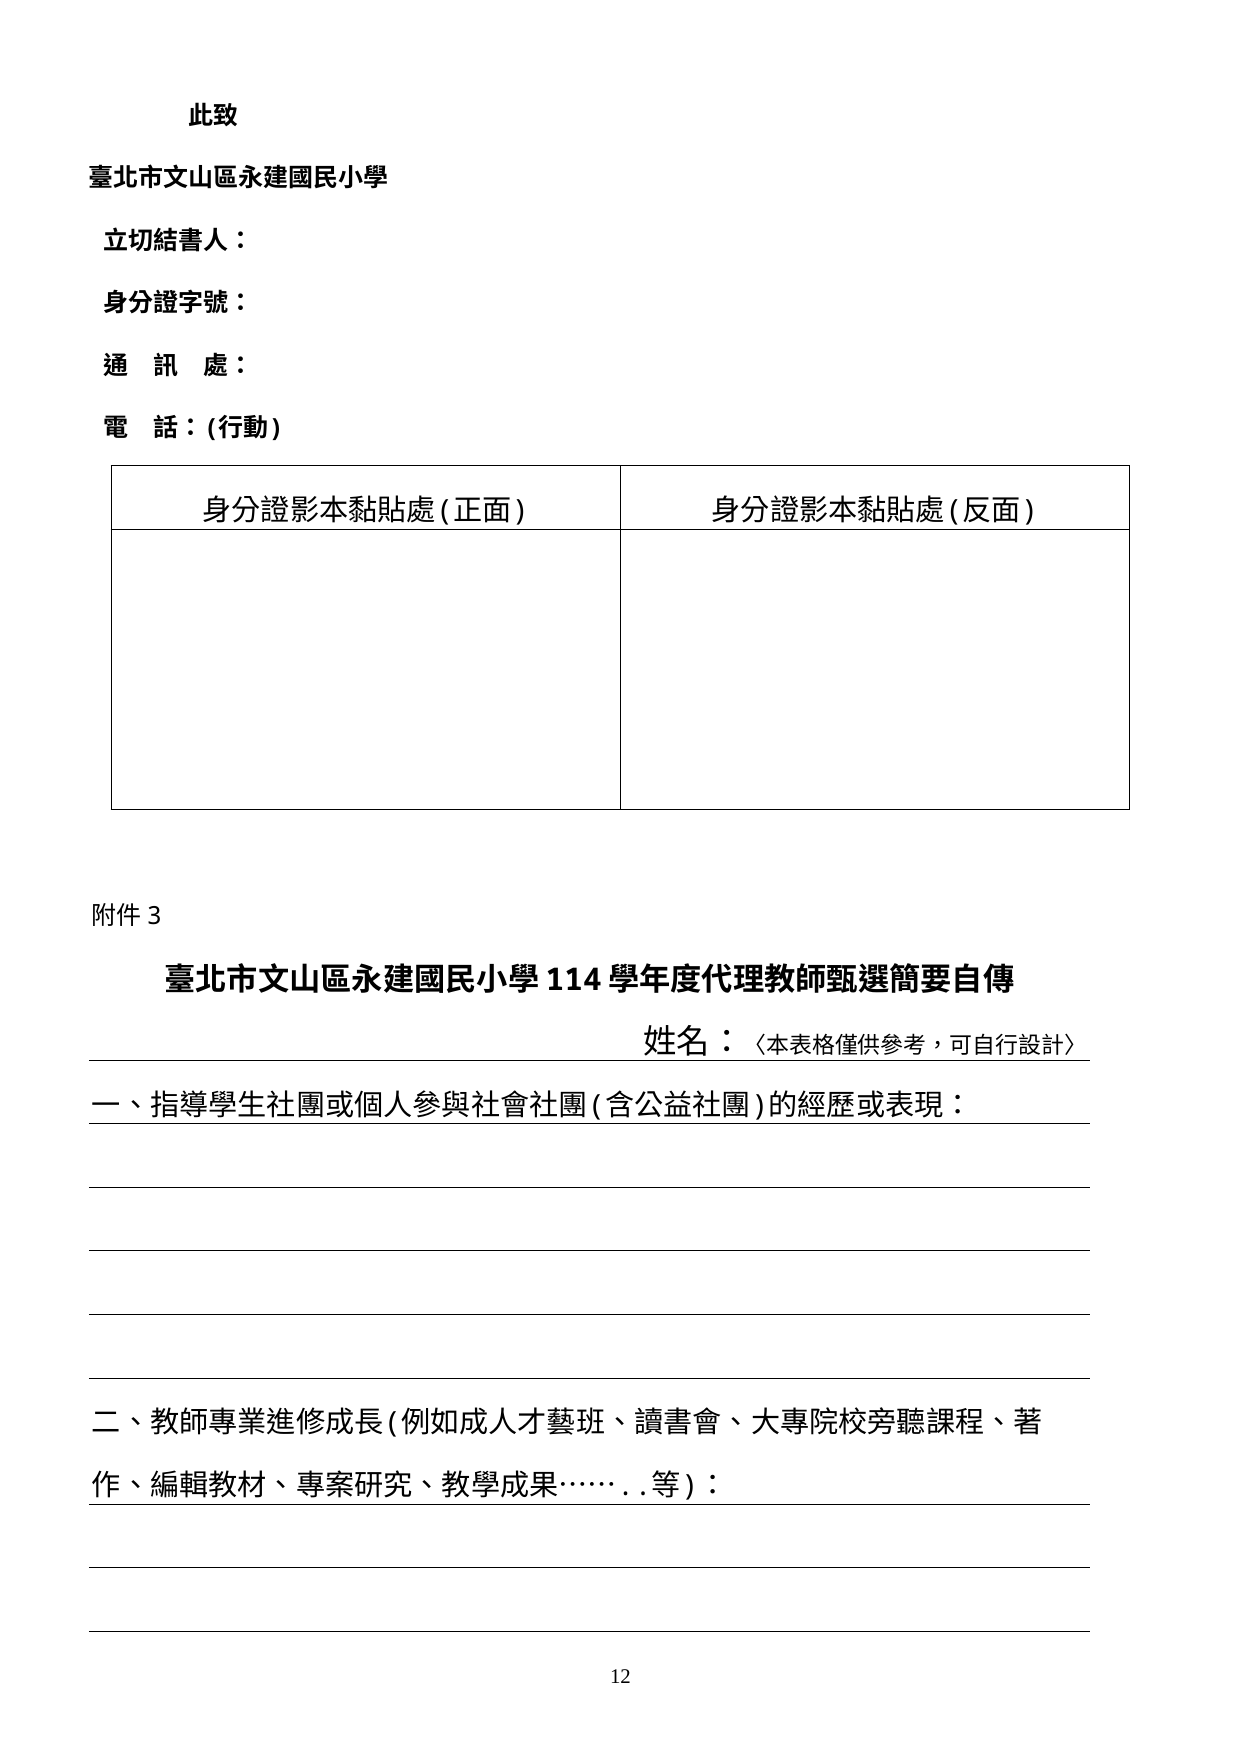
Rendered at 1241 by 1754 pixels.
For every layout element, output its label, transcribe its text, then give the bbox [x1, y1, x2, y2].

text 立切結書人： [89, 197, 1152, 259]
text 臺北市文山區永建國民小學 [89, 134, 1152, 197]
table_cell 二、教師專業進修成長(例如成人才藝班、讀書會、大專院校旁聽課程、著 作、編輯教材、專案研究、教學成果……..等)： [89, 1379, 1089, 1503]
table_cell [89, 1568, 1089, 1631]
table_cell [89, 1188, 1089, 1250]
table_header 附件3 臺北市文山區永建國民小學114學年度代理教師甄選簡要自傳 姓名：〈本表格僅供參考，可自行設計〉 [89, 872, 1089, 1060]
text 電 話：(行動) [89, 384, 1152, 447]
text 此致 [189, 72, 1152, 134]
table_cell [89, 1505, 1089, 1567]
table_cell [89, 1315, 1089, 1377]
table_cell [89, 1251, 1089, 1314]
table_header 身分證影本黏貼處(反面) [621, 466, 1129, 529]
table_cell [112, 530, 620, 809]
text 身分證字號： [89, 259, 1152, 322]
table_header 身分證影本黏貼處(正面) [112, 466, 620, 529]
table_cell [89, 1124, 1089, 1187]
table_cell 一、指導學生社團或個人參與社會社團(含公益社團)的經歷或表現： [89, 1061, 1089, 1123]
table_cell [621, 530, 1129, 809]
text 通 訊 處： [89, 322, 1152, 384]
